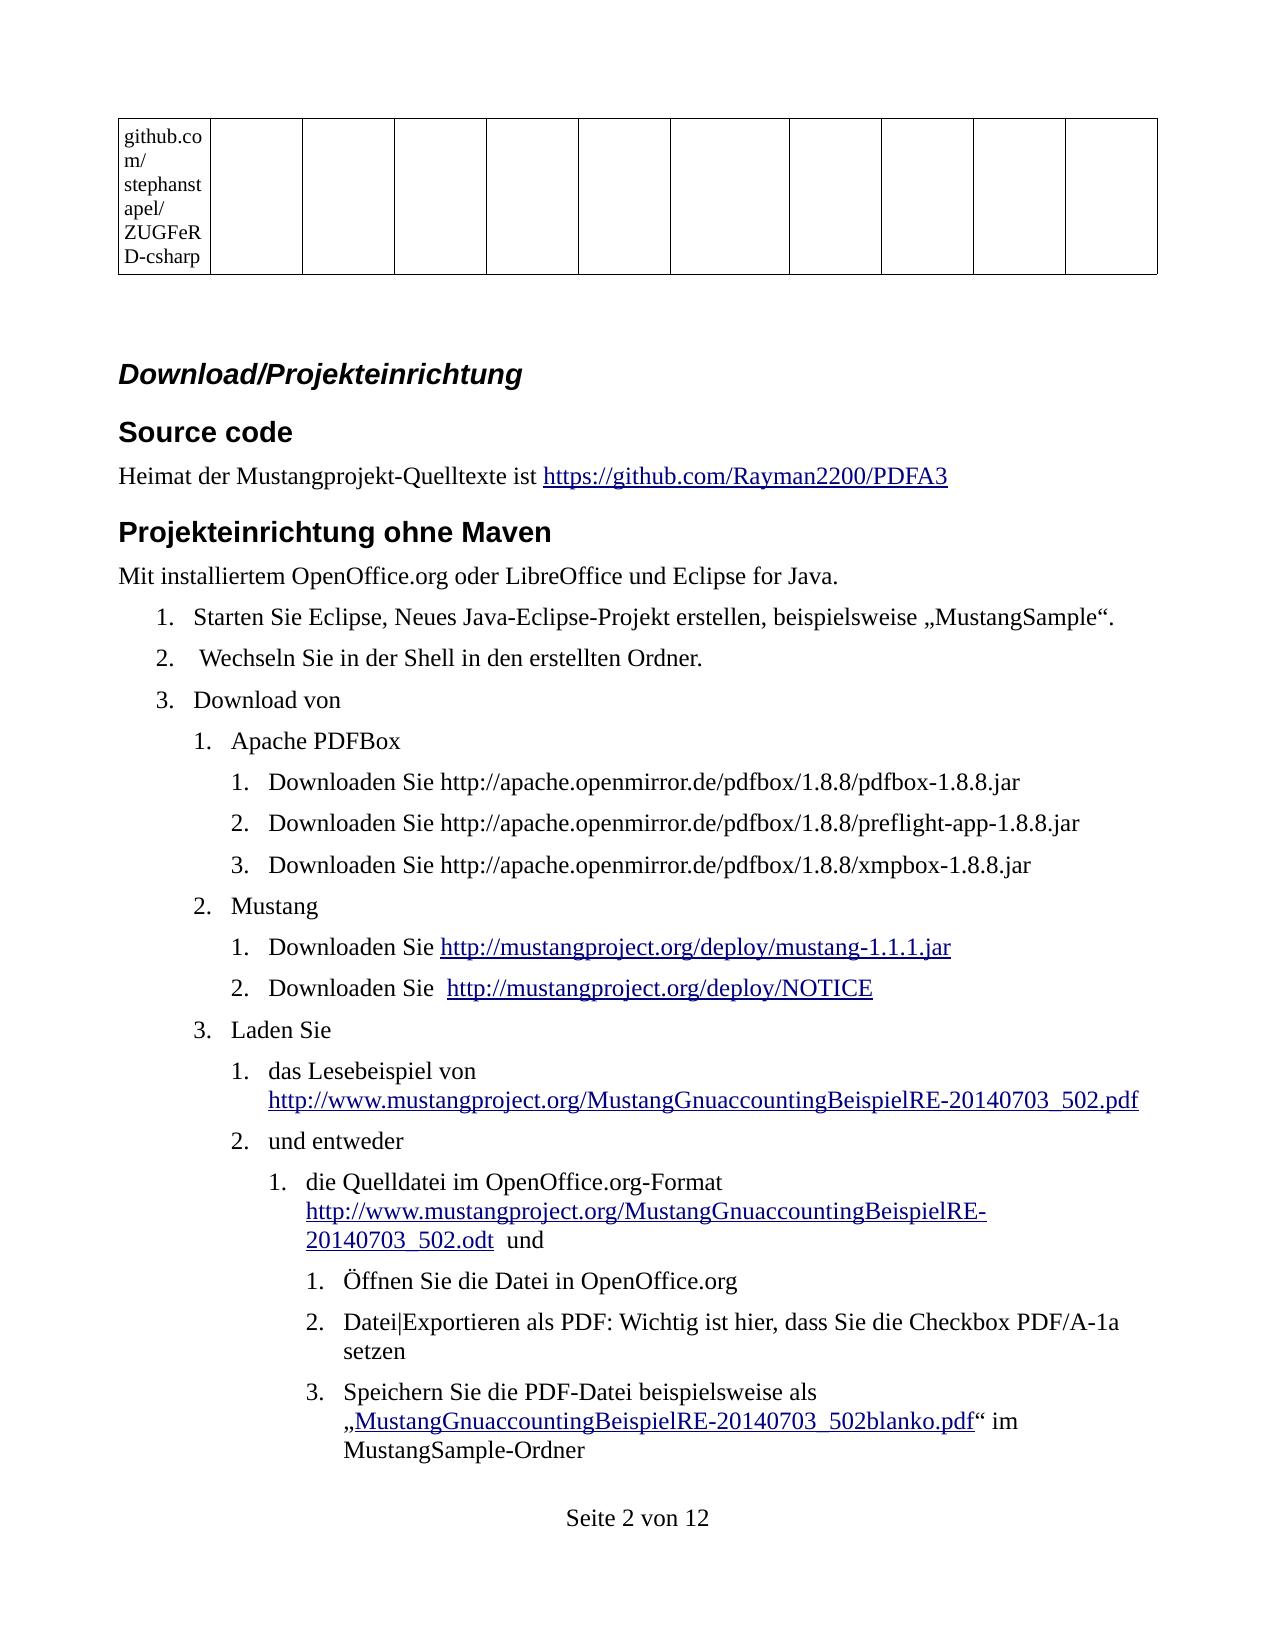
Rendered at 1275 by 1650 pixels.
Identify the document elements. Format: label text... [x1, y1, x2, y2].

list Downloaden Sie http://apache.openmirror.de/pdfbox/1.8.8/xmpbox-1.8.8.jar [231, 850, 1157, 878]
table_cell [974, 119, 1065, 274]
list Apache PDFBox [193, 726, 1157, 755]
text Heimat der Mustangprojekt-Quelltexte ist https://github.com/Rayman2200/PDFA3 [118, 461, 1157, 490]
list Laden Sie [193, 1015, 1157, 1043]
list Downloaden Sie http://apache.openmirror.de/pdfbox/1.8.8/pdfbox-1.8.8.jar [231, 767, 1157, 796]
list Datei|Exportieren als PDF: Wichtig ist hier, dass Sie die Checkbox PDF/A-1a setzen [306, 1307, 1157, 1365]
table_cell [790, 119, 881, 274]
table_cell [882, 119, 973, 274]
list und entweder [231, 1126, 1157, 1155]
list Öffnen Sie die Datei in OpenOffice.org [306, 1266, 1157, 1295]
list die Quelldatei im OpenOffice.org-Format http://www.mustangproject.org/MustangGnuaccountingBeispielRE-20140703_502.odt und [268, 1167, 1157, 1253]
list Wechseln Sie in der Shell in den erstellten Ordner. [156, 643, 1157, 672]
list Mustang [193, 891, 1157, 920]
list Downloaden Sie http://mustangproject.org/deploy/NOTICE [231, 973, 1157, 1002]
table_cell [1066, 119, 1157, 274]
table_cell [211, 119, 302, 274]
list das Lesebeispiel von http://www.mustangproject.org/MustangGnuaccountingBeispielRE-20140703_502.pdf [231, 1056, 1157, 1113]
table_cell [395, 119, 486, 274]
subtitle Download/Projekteinrichtung [118, 357, 1157, 390]
text Mit installiertem OpenOffice.org oder LibreOffice und Eclipse for Java. [118, 561, 1157, 590]
table_cell github.com/stephanstapel/ZUGFeRD-csharp [119, 119, 210, 274]
table_cell [579, 119, 670, 274]
table_cell [487, 119, 578, 274]
list Downloaden Sie http://apache.openmirror.de/pdfbox/1.8.8/preflight-app-1.8.8.jar [231, 808, 1157, 837]
table_cell [303, 119, 394, 274]
subtitle Projekteinrichtung ohne Maven [118, 515, 1157, 548]
list Speichern Sie die PDF-Datei beispielsweise als „MustangGnuaccountingBeispielRE-20140703_502blanko.pdf“ im MustangSample-Ordner [306, 1377, 1157, 1463]
table_cell [671, 119, 789, 274]
list Download von [156, 685, 1157, 713]
list Downloaden Sie http://mustangproject.org/deploy/mustang-1.1.1.jar [231, 932, 1157, 961]
list Starten Sie Eclipse, Neues Java-Eclipse-Projekt erstellen, beispielsweise „MustangSample“. [156, 602, 1157, 631]
subtitle Source code [118, 415, 1157, 449]
